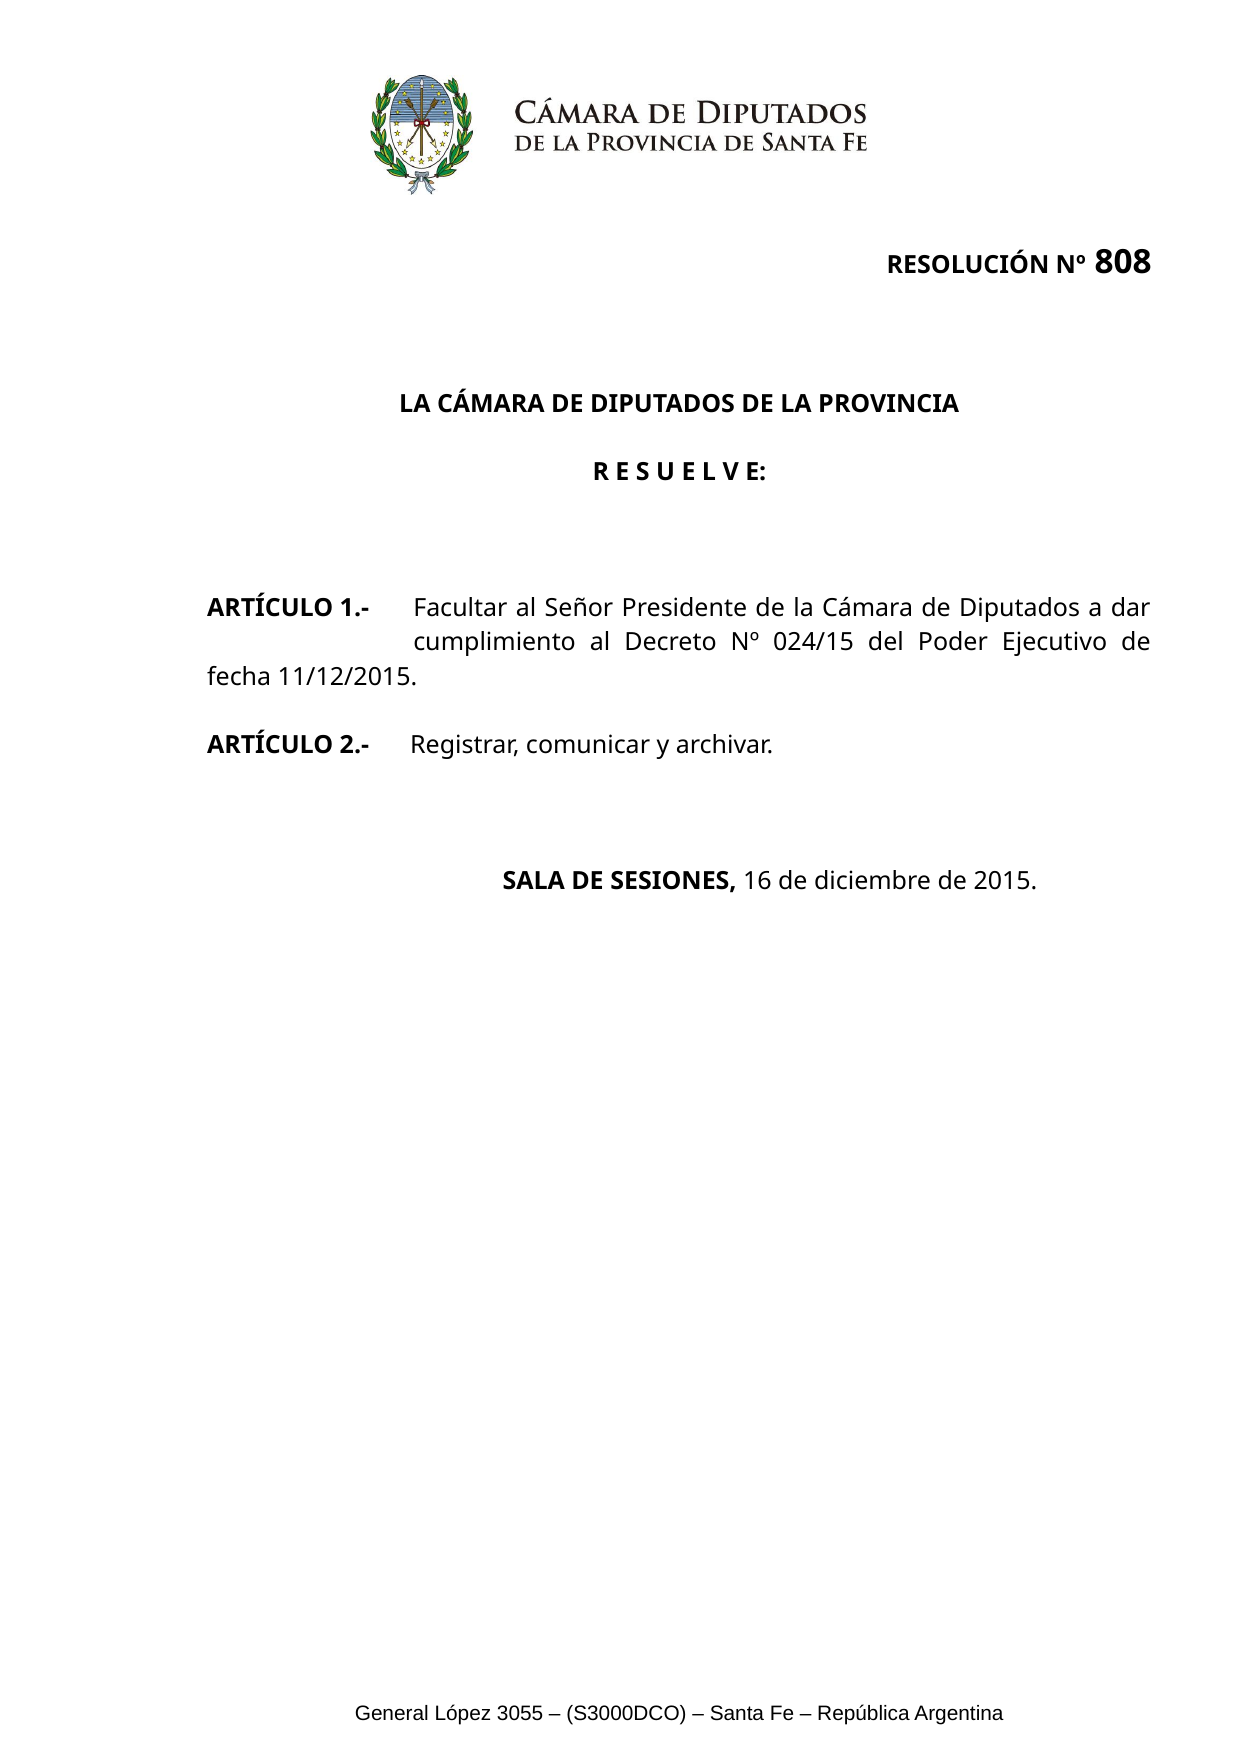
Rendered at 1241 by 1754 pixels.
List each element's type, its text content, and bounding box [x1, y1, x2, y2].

text SALA DE SESIONES, 16 de diciembre de 2015. [207, 862, 1152, 897]
text R E S U E L V E: [207, 454, 1152, 488]
text LA CÁMARA DE DIPUTADOS DE LA PROVINCIA [207, 386, 1152, 420]
table_header ARTÍCULO 2.- [207, 726, 410, 776]
text Facultar al Señor Presidente de la Cámara de Diputados a dar cumplimiento al Decreto Nº 024/15 del Poder Ejecutivo de fecha 11/12/2015. [207, 590, 1152, 692]
text RESOLUCIÓN Nº 808 [207, 238, 1152, 283]
table_header ARTÍCULO 1.- [207, 590, 413, 640]
text Registrar, comunicar y archivar. [410, 726, 1152, 760]
picture [370, 75, 867, 199]
